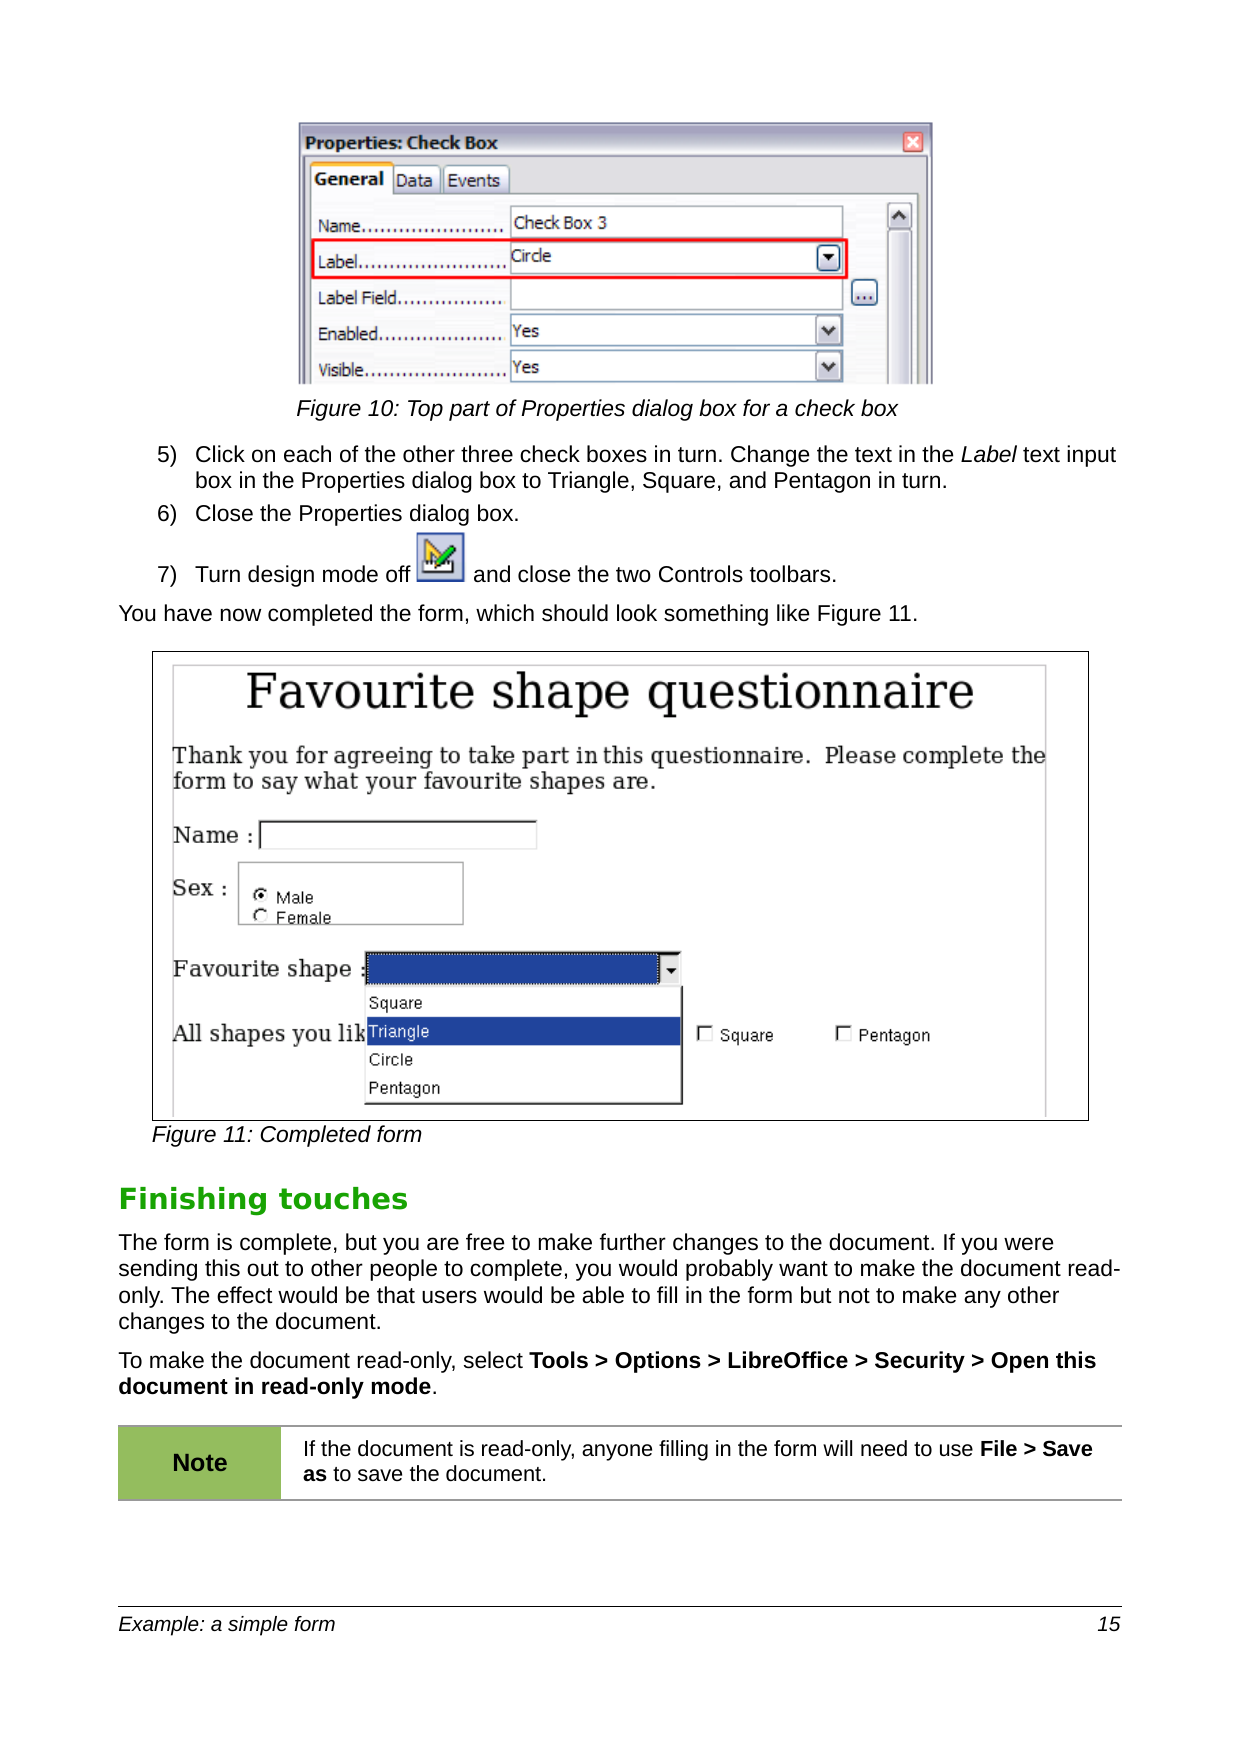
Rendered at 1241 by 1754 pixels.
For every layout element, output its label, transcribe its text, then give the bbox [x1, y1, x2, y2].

subtitle Finishing touches [118, 1183, 1122, 1217]
table_header Note [118, 1427, 281, 1499]
list Close the Properties dialog box. [177, 499, 1122, 526]
picture [296, 118, 936, 389]
text The form is complete, but you are free to make further changes to the document. If you were sending this out to other people to complete, you would probably want to make the document read-only. The effect would be that users would be able to fill in the form but not to make any other changes to the document. [118, 1229, 1122, 1334]
list Turn design mode off and close the two Controls toolbars. [177, 532, 1122, 587]
text Figure 11: Completed form [152, 1121, 1089, 1147]
picture [416, 532, 467, 582]
text [153, 652, 1088, 1120]
text You have now completed the form, which should look something like Figure 11. [118, 599, 1122, 626]
list Click on each of the other three check boxes in turn. Change the text in the Label text input box in the Properties dialog box to Triangle, Square, and Pentagon in turn. [177, 441, 1122, 493]
text To make the document read-only, select Tools > Options > LibreOffice > Security > Open this document in read-only mode. [118, 1347, 1122, 1399]
picture [155, 655, 1085, 1117]
table_header If the document is read-only, anyone filling in the form will need to use File > Save as to save the document. [281, 1427, 1122, 1499]
text Figure 10: Top part of Properties dialog box for a check box [296, 395, 944, 421]
